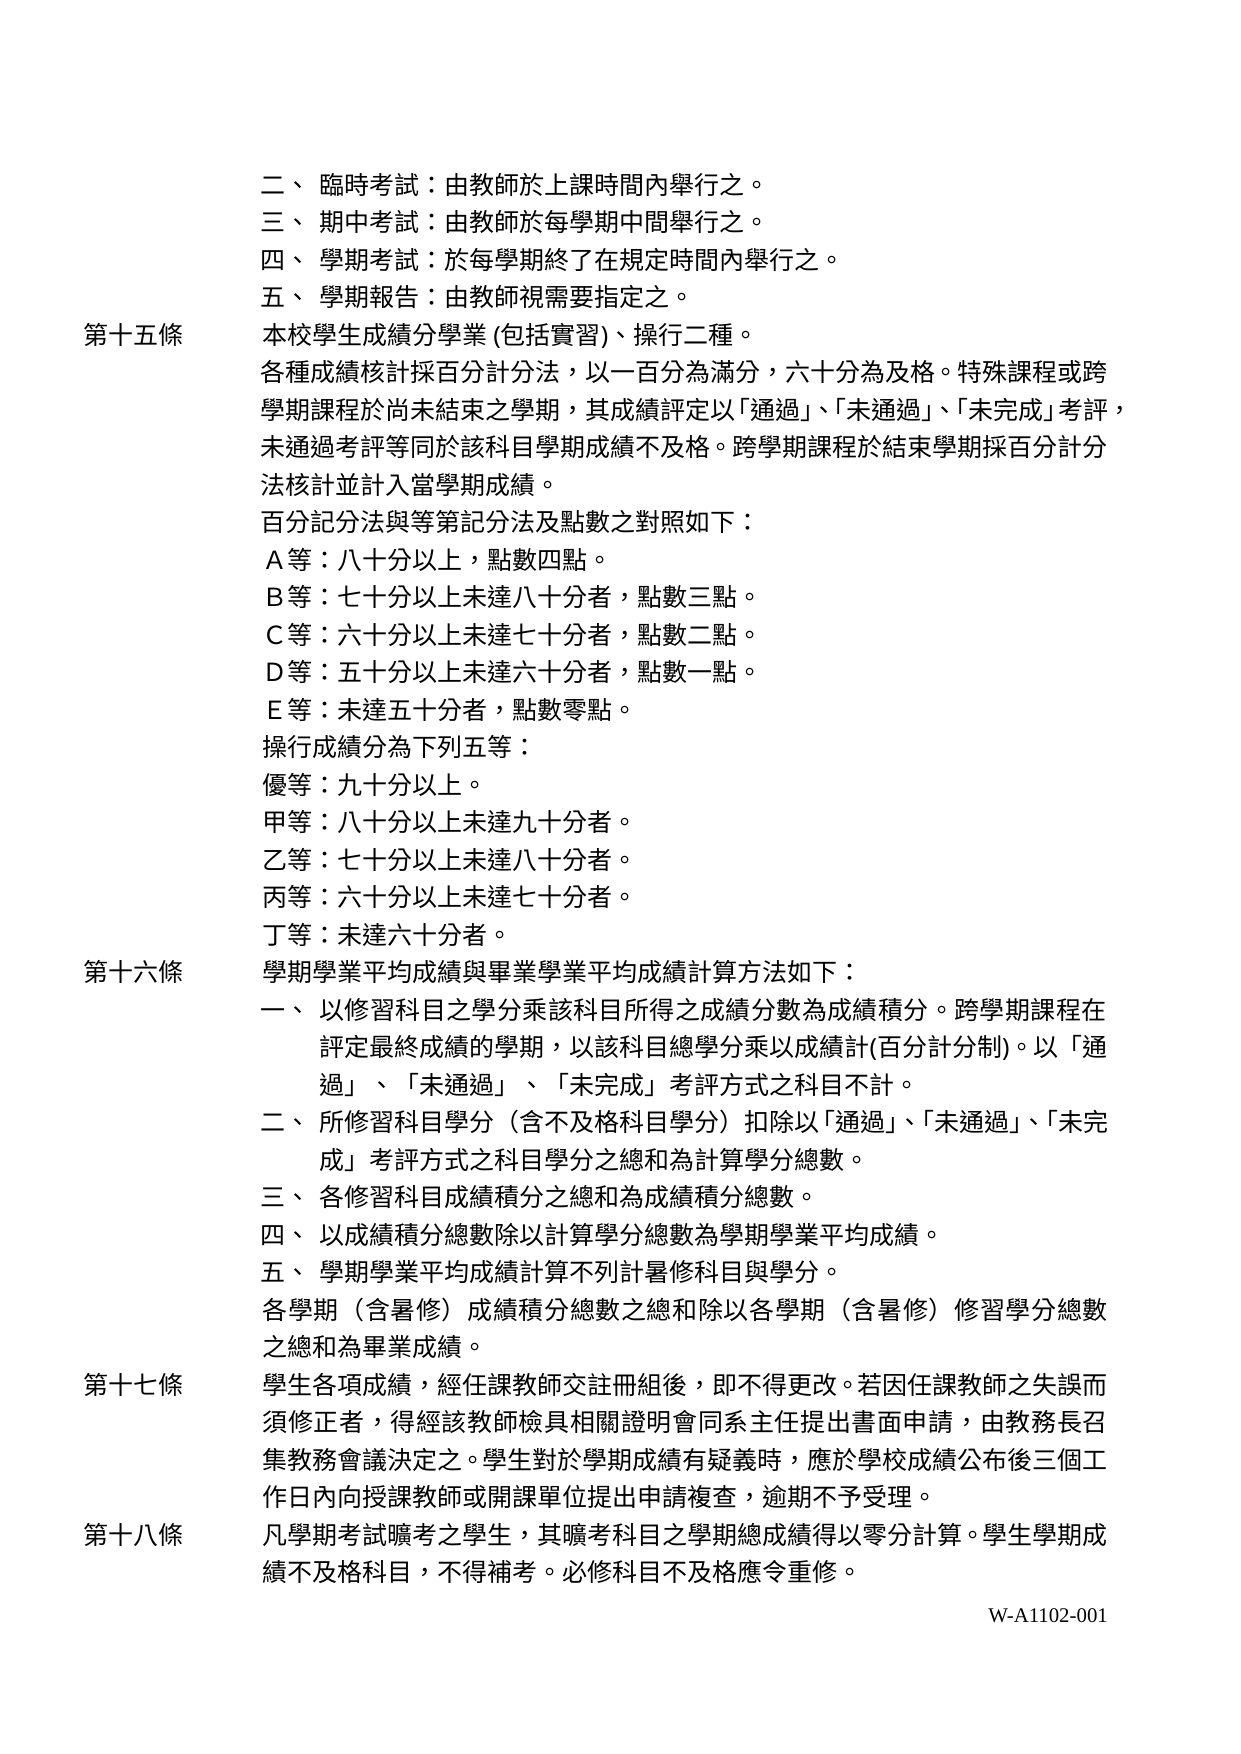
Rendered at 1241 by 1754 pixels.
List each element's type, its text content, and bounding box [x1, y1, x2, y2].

list 學期學業平均成績計算不列計暑修科目與學分。 [260, 1252, 1107, 1289]
text Ｃ等：六十分以上未達七十分者，點數二點。 [262, 614, 1107, 652]
text Ａ等：八十分以上，點數四點。 [262, 539, 1107, 577]
list 各修習科目成績積分之總和為成績積分總數。 [260, 1177, 1107, 1214]
list 以成績積分總數除以計算學分總數為學期學業平均成績。 [260, 1214, 1107, 1252]
list 臨時考試：由教師於上課時間內舉行之。 [162, 164, 1107, 202]
text 丁等：未達六十分者。 [262, 914, 1107, 952]
text 百分記分法與等第記分法及點數之對照如下： [260, 502, 1107, 539]
list 學生各項成績，經任課教師交註冊組後，即不得更改。若因任課教師之失誤而須修正者，得經該教師檢具相關證明會同系主任提出書面申請，由教務長召集教務會議決定之。學生對於學期成績有疑義時，應於學校成績公布後三個工作日內向授課教師或開課單位提出申請複查，逾期不予受理。 [83, 1364, 1107, 1514]
text Ｄ等：五十分以上未達六十分者，點數一點。 [262, 652, 1107, 689]
list 學期報告：由教師視需要指定之。 [162, 277, 1107, 314]
text 丙等：六十分以上未達七十分者。 [262, 877, 1107, 914]
text 操行成績分為下列五等： [262, 727, 1107, 764]
list 以修習科目之學分乘該科目所得之成績分數為成績積分。跨學期課程在評定最終成績的學期，以該科目總學分乘以成績計(百分計分制)。以「通過」、「未通過」、「未完成」考評方式之科目不計。 [260, 989, 1107, 1102]
list 學期學業平均成績與畢業學業平均成績計算方法如下： [83, 952, 1107, 989]
text 各種成績核計採百分計分法，以一百分為滿分，六十分為及格。特殊課程或跨學期課程於尚未結束之學期，其成績評定以「通過」、「未通過」、「未完成」考評，未通過考評等同於該科目學期成績不及格。跨學期課程於結束學期採百分計分法核計並計入當學期成績。 [260, 352, 1107, 502]
text 優等：九十分以上。 [262, 764, 1107, 802]
list 期中考試：由教師於每學期中間舉行之。 [162, 202, 1107, 239]
text 甲等：八十分以上未達九十分者。 [262, 802, 1107, 839]
list 本校學生成績分學業 (包括實習)、操行二種。 [83, 314, 1107, 352]
text Ｅ等：未達五十分者，點數零點。 [262, 689, 1107, 727]
text Ｂ等：七十分以上未達八十分者，點數三點。 [262, 577, 1107, 614]
list 凡學期考試曠考之學生，其曠考科目之學期總成績得以零分計算。學生學期成績不及格科目，不得補考。必修科目不及格應令重修。 [83, 1514, 1107, 1589]
list 學期考試：於每學期終了在規定時間內舉行之。 [162, 239, 1107, 277]
text 乙等：七十分以上未達八十分者。 [262, 839, 1107, 877]
list 所修習科目學分（含不及格科目學分）扣除以「通過」、「未通過」、「未完成」考評方式之科目學分之總和為計算學分總數。 [260, 1102, 1107, 1177]
text 各學期（含暑修）成績積分總數之總和除以各學期（含暑修）修習學分總數之總和為畢業成績。 [262, 1289, 1107, 1364]
